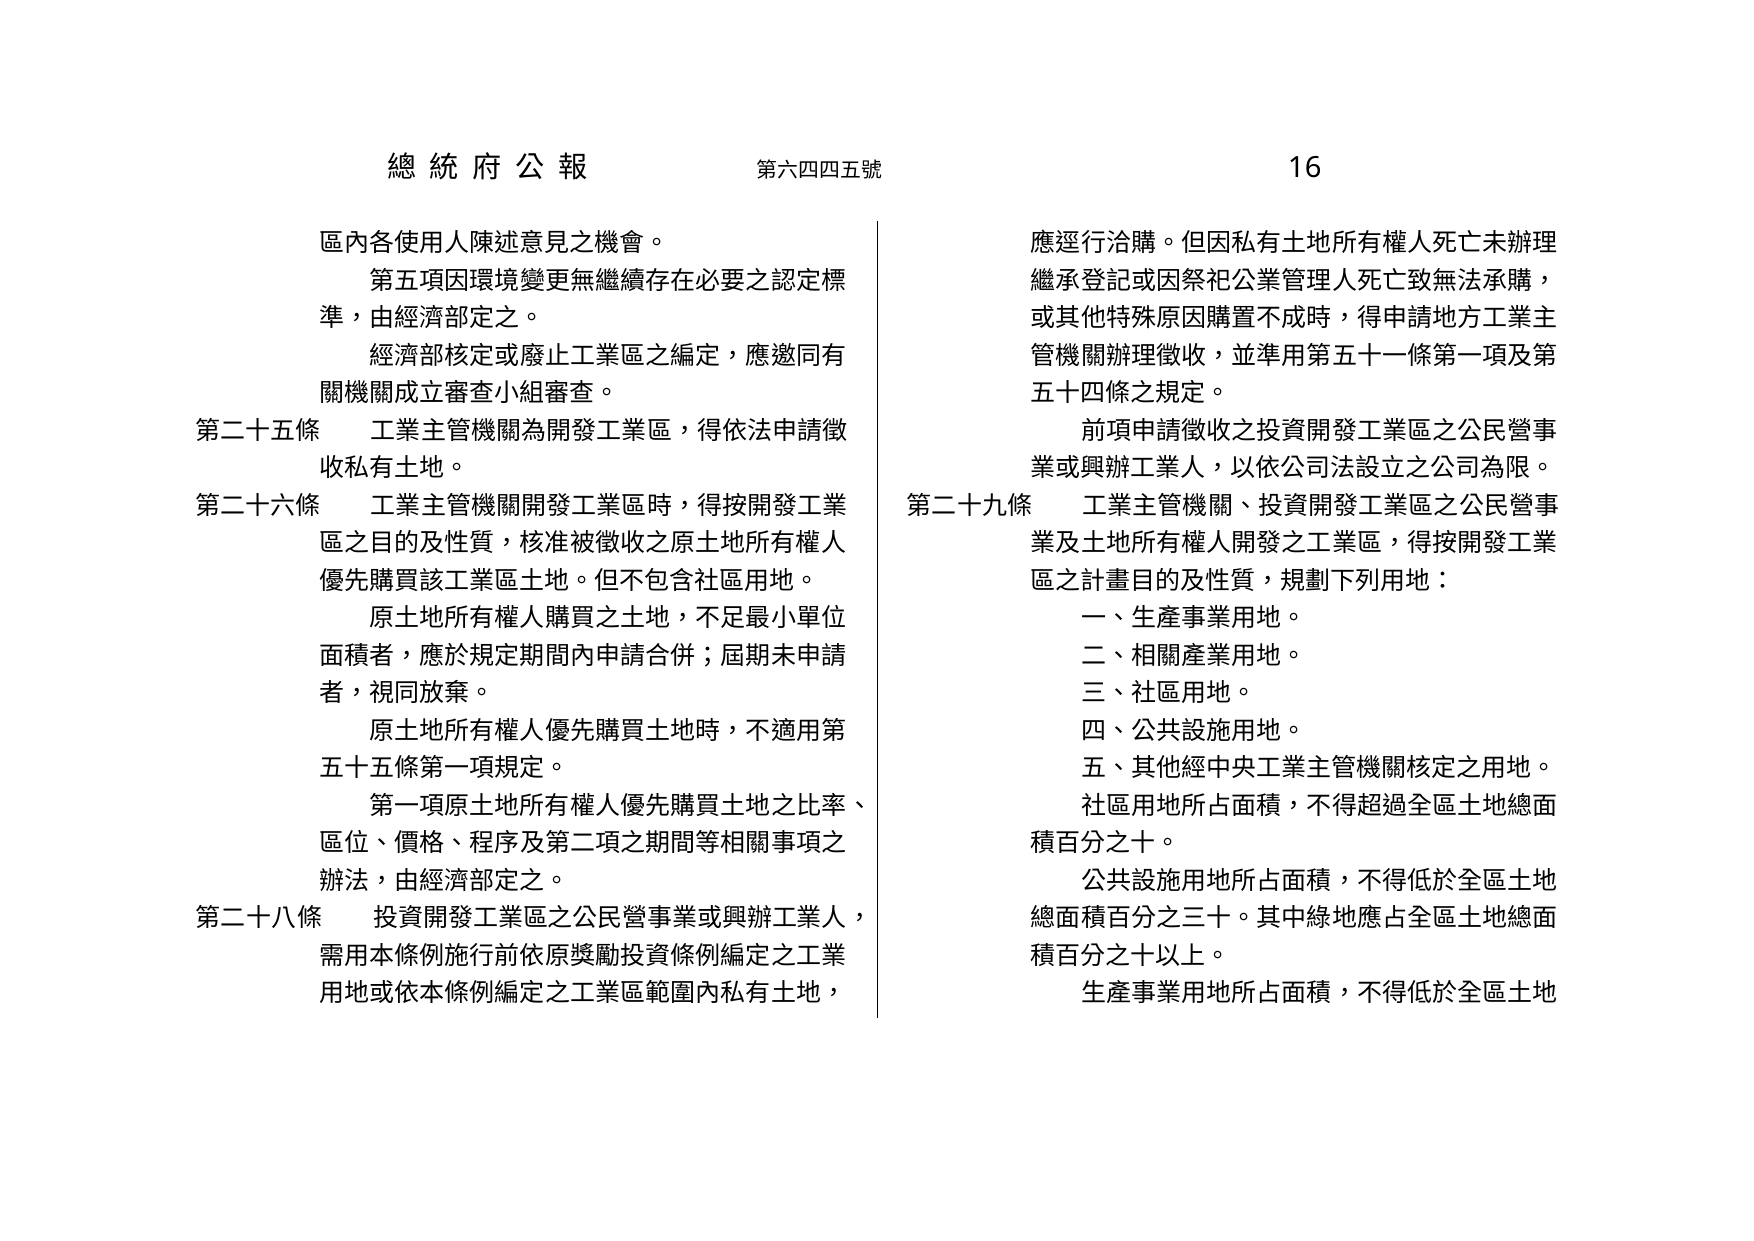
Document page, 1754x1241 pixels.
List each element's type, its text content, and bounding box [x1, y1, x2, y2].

text 前項申請徵收之投資開發工業區之公民營事業或興辦工業人，以依公司法設立之公司為限。 [1031, 409, 1559, 484]
text 第五項因環境變更無繼續存在必要之認定標準，由經濟部定之。 [319, 259, 847, 334]
text 五、其他經中央工業主管機關核定之用地。 [1081, 747, 1559, 784]
text 原土地所有權人購買之土地，不足最小單位面積者，應於規定期間內申請合併；屆期未申請者，視同放棄。 [319, 597, 847, 709]
text 公共設施用地所占面積，不得低於全區土地總面積百分之三十。其中綠地應占全區土地總面積百分之十以上。 [1031, 859, 1559, 972]
text 第一項原土地所有權人優先購買土地之比率、區位、價格、程序及第二項之期間等相關事項之辦法，由經濟部定之。 [319, 784, 847, 897]
text 三、社區用地。 [1081, 672, 1559, 709]
text 第二十八條 投資開發工業區之公民營事業或興辦工業人，需用本條例施行前依原獎勵投資條例編定之工業用地或依本條例編定之工業區範圍內私有土地，應逕行洽購。但因私有土地所有權人死亡未辦理繼承登記或因祭祀公業管理人死亡致無法承購，或其他特殊原因購置不成時，得申請地方工業主管機關辦理徵收，並準用第五十一條第一項及第五十四條之規定。 [195, 897, 847, 1009]
text 二、相關產業用地。 [1081, 634, 1559, 672]
text 社區用地所占面積，不得超過全區土地總面積百分之十。 [1031, 784, 1559, 859]
text 區內各使用人陳述意見之機會。 [319, 222, 847, 259]
text 四、公共設施用地。 [1081, 709, 1559, 747]
text 原土地所有權人優先購買土地時，不適用第五十五條第一項規定。 [319, 709, 847, 784]
text 第二十八條 投資開發工業區之公民營事業或興辦工業人，需用本條例施行前依原獎勵投資條例編定之工業用地或依本條例編定之工業區範圍內私有土地，應逕行洽購。但因私有土地所有權人死亡未辦理繼承登記或因祭祀公業管理人死亡致無法承購，或其他特殊原因購置不成時，得申請地方工業主管機關辦理徵收，並準用第五十一條第一項及第五十四條之規定。 [907, 222, 1559, 409]
text 第二十六條 工業主管機關開發工業區時，得按開發工業區之目的及性質，核准被徵收之原土地所有權人優先購買該工業區土地。但不包含社區用地。 [195, 484, 847, 597]
text 第二十九條 工業主管機關、投資開發工業區之公民營事業及土地所有權人開發之工業區，得按開發工業區之計畫目的及性質，規劃下列用地： [907, 484, 1559, 597]
text 第二十五條 工業主管機關為開發工業區，得依法申請徵收私有土地。 [195, 409, 847, 484]
text 一、生產事業用地。 [1081, 597, 1559, 634]
text 生產事業用地所占面積，不得低於全區土地 [1031, 972, 1559, 1009]
text 經濟部核定或廢止工業區之編定，應邀同有關機關成立審查小組審查。 [319, 334, 847, 409]
